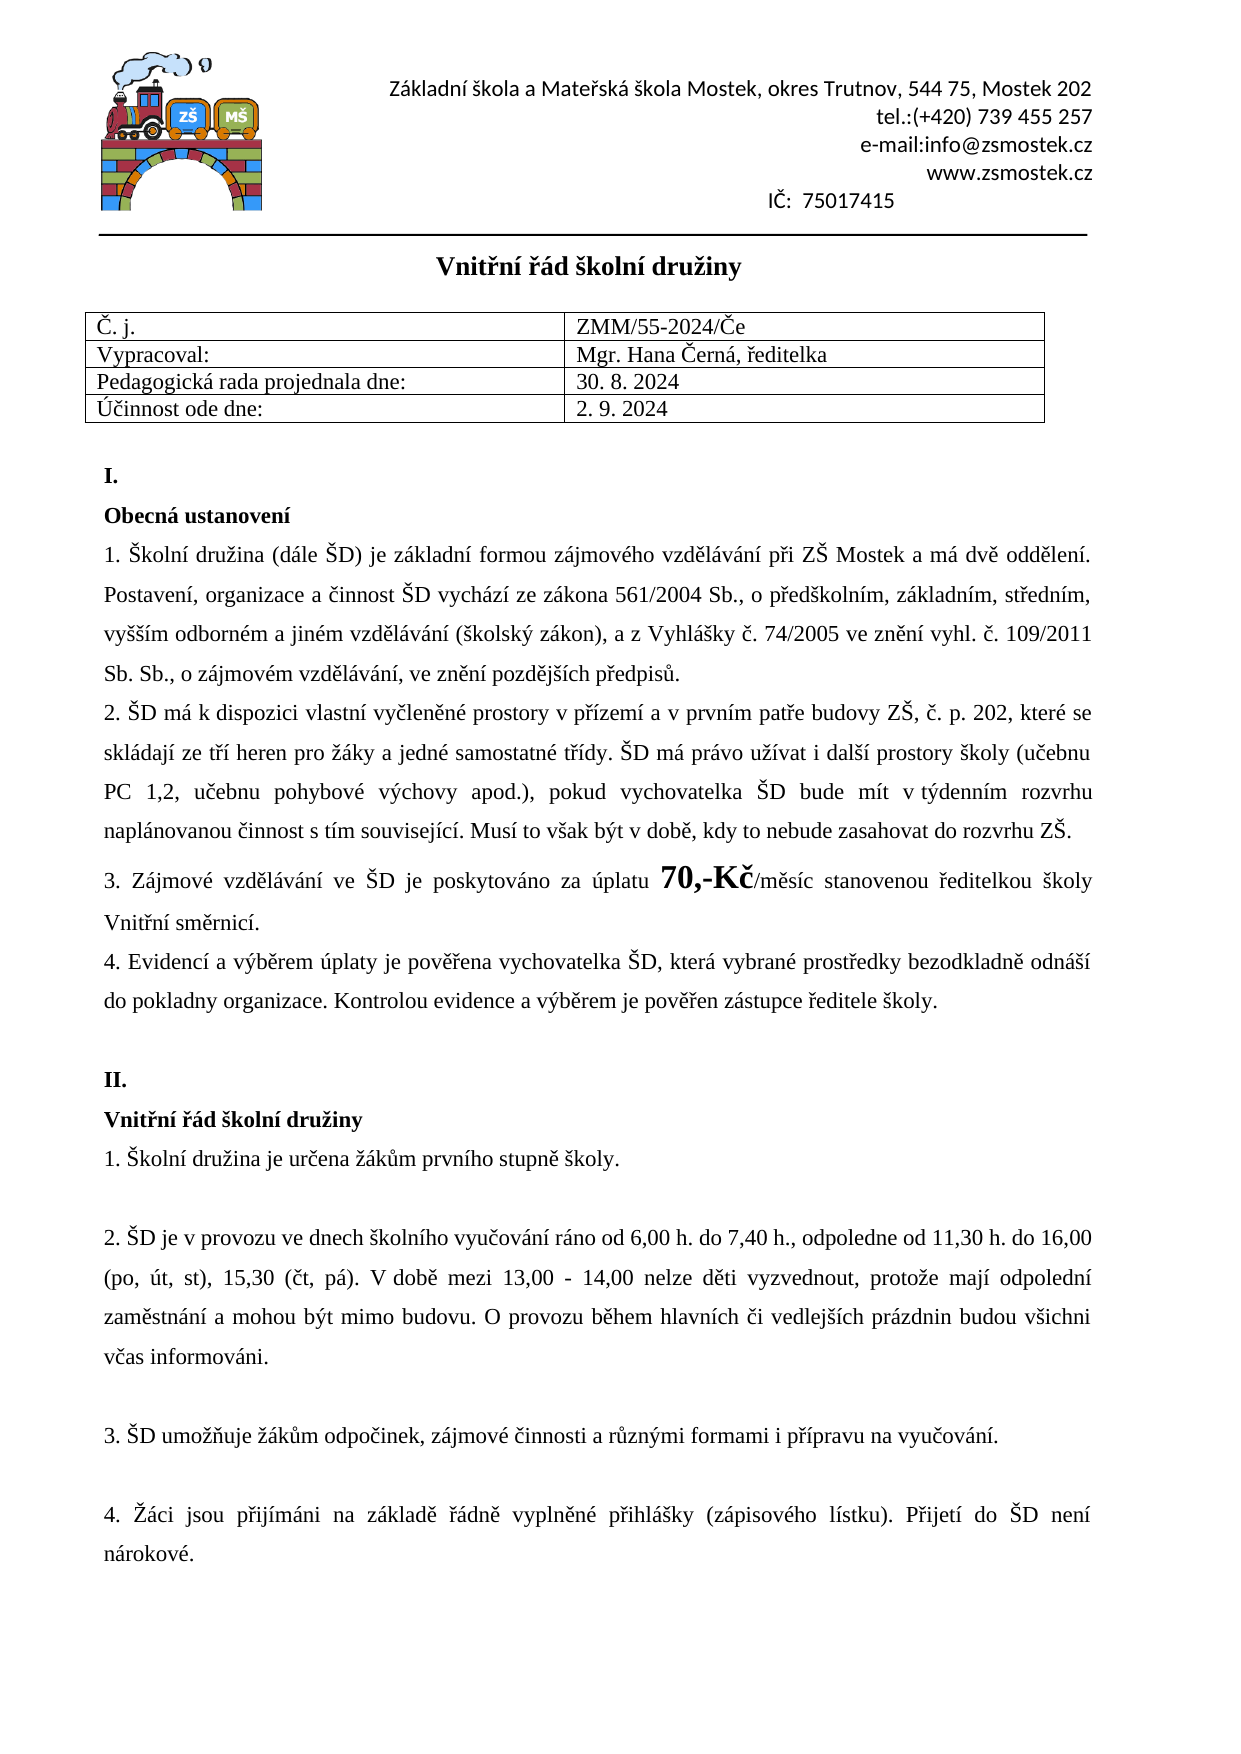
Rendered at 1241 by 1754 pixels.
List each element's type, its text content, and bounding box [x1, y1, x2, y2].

text 4. Evidencí a výběrem úplaty je pověřena vychovatelka ŠD, která vybrané prostředky bezodkladně odnáší do pokladny organizace. Kontrolou evidence a výběrem je pověřen zástupce ředitele školy. [103, 948, 1093, 1014]
text Obecná ustanovení [103, 502, 1093, 528]
text 4. Žáci jsou přijímáni na základě řádně vyplněné přihlášky (zápisového lístku). Přijetí do ŠD není nárokové. [103, 1501, 1093, 1567]
table_header Č. j. [86, 313, 564, 339]
table_cell 30. 8. 2024 [565, 368, 1044, 394]
text Vnitřní řád školní družiny [103, 1106, 1093, 1132]
table_header ZMM/55-2024/Če [565, 313, 1044, 339]
text 1. Školní družina (dále ŠD) je základní formou zájmového vzdělávání při ZŠ Mostek a má dvě oddělení. Postavení, organizace a činnost ŠD vychází ze zákona 561/2004 Sb., o předškolním, základním, středním, vyšším odborném a jiném vzdělávání (školský zákon), a z Vyhlášky č. 74/2005 ve znění vyhl. č. 109/2011 Sb. Sb., o zájmovém vzdělávání, ve znění pozdějších předpisů. [103, 541, 1093, 686]
text I. [103, 462, 1093, 489]
text 3. Zájmové vzdělávání ve ŠD je poskytováno za úplatu 70,-Kč/měsíc stanovenou ředitelkou školy Vnitřní směrnicí. [103, 857, 1093, 935]
table_cell 2. 9. 2024 [565, 395, 1044, 422]
text 3. ŠD umožňuje žákům odpočinek, zájmové činnosti a různými formami i přípravu na vyučování. [103, 1422, 1093, 1448]
text 2. ŠD má k dispozici vlastní vyčleněné prostory v přízemí a v prvním patře budovy ZŠ, č. p. 202, které se skládají ze tří heren pro žáky a jedné samostatné třídy. ŠD má právo užívat i další prostory školy (učebnu PC 1,2, učebnu pohybové výchovy apod.), pokud vychovatelka ŠD bude mít v týdenním rozvrhu naplánovanou činnost s tím související. Musí to však být v době, kdy to nebude zasahovat do rozvrhu ZŠ. [103, 699, 1093, 844]
text II. [103, 1066, 1093, 1093]
text 2. ŠD je v provozu ve dnech školního vyučování ráno od 6,00 h. do 7,40 h., odpoledne od 11,30 h. do 16,00 (po, út, st), 15,30 (čt, pá). V době mezi 13,00 - 14,00 nelze děti vyzvednout, protože mají odpolední zaměstnání a mohou být mimo budovu. O provozu během hlavních či vedlejších prázdnin budou všichni včas informováni. [103, 1224, 1093, 1369]
table_cell Mgr. Hana Černá, ředitelka [565, 341, 1044, 367]
picture [89, 51, 273, 221]
text Vnitřní řád školní družiny [84, 250, 1093, 281]
table_cell Účinnost ode dne: [86, 395, 564, 422]
table_cell Vypracoval: [86, 341, 564, 367]
table_cell Pedagogická rada projednala dne: [86, 368, 564, 394]
text 1. Školní družina je určena žákům prvního stupně školy. [103, 1145, 1093, 1172]
